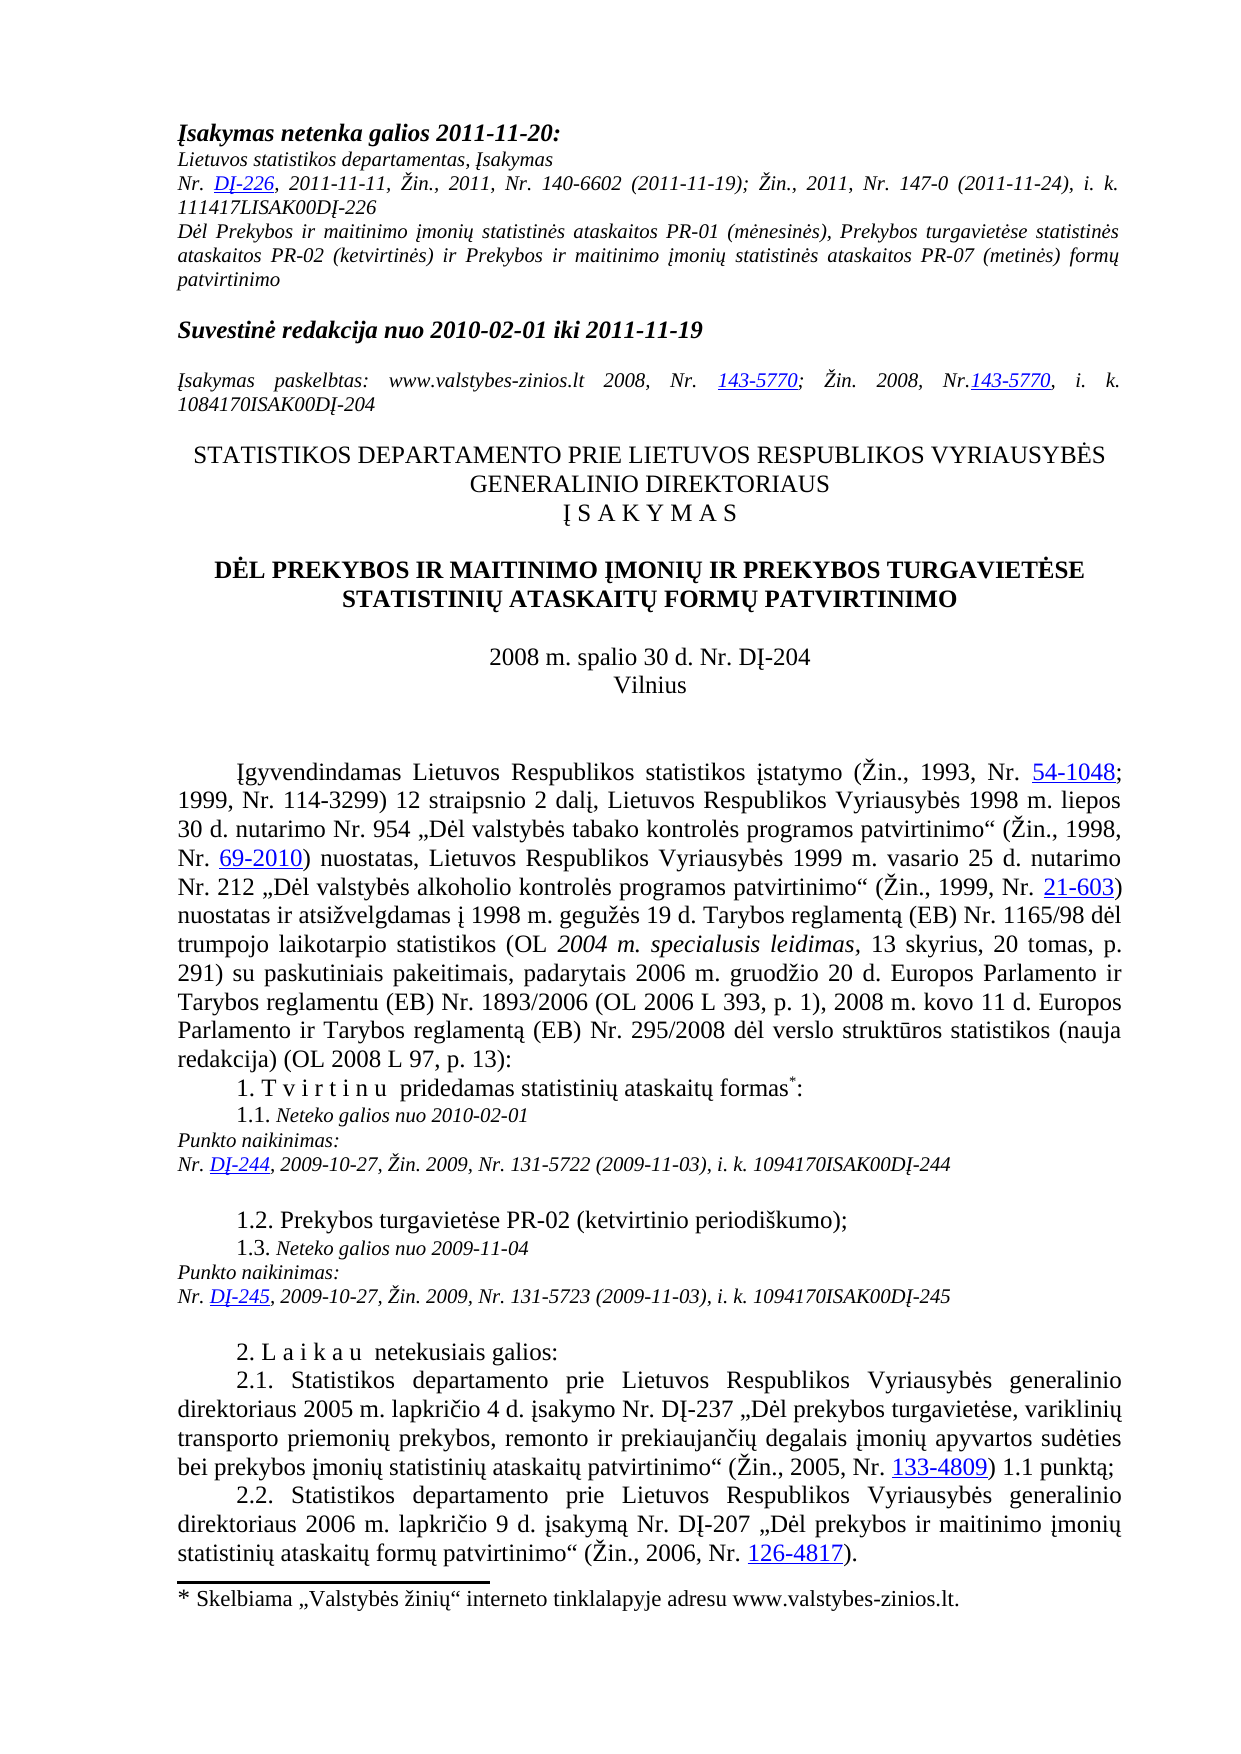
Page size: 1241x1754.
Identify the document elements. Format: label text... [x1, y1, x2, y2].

text Lietuvos statistikos departamentas, Įsakymas [177, 147, 1122, 171]
text ĮSAKYMAS [177, 498, 1122, 527]
text 2.1. Statistikos departamento prie Lietuvos Respublikos Vyriausybės generalinio direktoriaus 2005 m. lapkričio 4 d. įsakymo Nr. DĮ-237 „Dėl prekybos turgavietėse, variklinių transporto priemonių prekybos, remonto ir prekiaujančių degalais įmonių apyvartos sudėties bei prekybos įmonių statistinių ataskaitų patvirtinimo“ (Žin., 2005, Nr. 133-4809) 1.1 punktą; [177, 1366, 1122, 1481]
text 1.2. Prekybos turgavietėse PR-02 (ketvirtinio periodiškumo); [177, 1205, 1122, 1233]
text Įsakymas paskelbtas: www.valstybes-zinios.lt 2008, Nr. 143-5770; Žin. 2008, Nr.143-5770, i. k. 1084170ISAK00DĮ-204 [177, 368, 1122, 416]
text DĖL PREKYBOS IR MAITINIMO ĮMONIŲ IR PREKYBOS TURGAVIETĖSE STATISTINIŲ ATASKAITŲ FORMŲ PATVIRTINIMO [177, 555, 1122, 613]
text 2.2. Statistikos departamento prie Lietuvos Respublikos Vyriausybės generalinio direktoriaus 2006 m. lapkričio 9 d. įsakymą Nr. DĮ-207 „Dėl prekybos ir maitinimo įmonių statistinių ataskaitų formų patvirtinimo“ (Žin., 2006, Nr. 126-4817). [177, 1481, 1122, 1567]
text Nr. DĮ-244, 2009-10-27, Žin. 2009, Nr. 131-5722 (2009-11-03), i. k. 1094170ISAK00DĮ-244 [177, 1152, 1122, 1176]
text Įsakymas netenka galios 2011-11-20: [177, 118, 1122, 147]
text Nr. DĮ-245, 2009-10-27, Žin. 2009, Nr. 131-5723 (2009-11-03), i. k. 1094170ISAK00DĮ-245 [177, 1284, 1122, 1308]
text 2. Laikau netekusiais galios: [177, 1337, 1122, 1366]
text Vilnius [177, 670, 1122, 699]
text Suvestinė redakcija nuo 2010-02-01 iki 2011-11-19 [177, 315, 1122, 344]
text Punkto naikinimas: [177, 1128, 1122, 1152]
text 1.1. Neteko galios nuo 2010-02-01 [177, 1102, 1122, 1128]
text STATISTIKOS DEPARTAMENTO PRIE LIETUVOS RESPUBLIKOS VYRIAUSYBĖS GENERALINIO DIREKTORIAUS [177, 440, 1122, 498]
text 1.3. Neteko galios nuo 2009-11-04 [177, 1233, 1122, 1260]
text Nr. DĮ-226, 2011-11-11, Žin., 2011, Nr. 140-6602 (2011-11-19); Žin., 2011, Nr. 147-0 (2011-11-24), i. k. 111417LISAK00DĮ-226 [177, 171, 1122, 219]
text Punkto naikinimas: [177, 1260, 1122, 1284]
text Įgyvendindamas Lietuvos Respublikos statistikos įstatymo (Žin., 1993, Nr. 54-1048; 1999, Nr. 114-3299) 12 straipsnio 2 dalį, Lietuvos Respublikos Vyriausybės 1998 m. liepos 30 d. nutarimo Nr. 954 „Dėl valstybės tabako kontrolės programos patvirtinimo“ (Žin., 1998, Nr. 69-2010) nuostatas, Lietuvos Respublikos Vyriausybės 1999 m. vasario 25 d. nutarimo Nr. 212 „Dėl valstybės alkoholio kontrolės programos patvirtinimo“ (Žin., 1999, Nr. 21-603) nuostatas ir atsižvelgdamas į 1998 m. gegužės 19 d. Tarybos reglamentą (EB) Nr. 1165/98 dėl trumpojo laikotarpio statistikos (OL 2004 m. specialusis leidimas, 13 skyrius, 20 tomas, p. 291) su paskutiniais pakeitimais, padarytais 2006 m. gruodžio 20 d. Europos Parlamento ir Tarybos reglamentu (EB) Nr. 1893/2006 (OL 2006 L 393, p. 1), 2008 m. kovo 11 d. Europos Parlamento ir Tarybos reglamentą (EB) Nr. 295/2008 dėl verslo struktūros statistikos (nauja redakcija) (OL 2008 L 97, p. 13): [177, 757, 1122, 1073]
text 2008 m. spalio 30 d. Nr. DĮ-204 [177, 642, 1122, 670]
text 1. Tvirtinu pridedamas statistinių ataskaitų formas: [177, 1073, 1122, 1102]
text Skelbiama „Valstybės žinių“ interneto tinklalapyje adresu www.valstybes-zinios.lt. [177, 1583, 1122, 1611]
text Dėl Prekybos ir maitinimo įmonių statistinės ataskaitos PR-01 (mėnesinės), Prekybos turgavietėse statistinės ataskaitos PR-02 (ketvirtinės) ir Prekybos ir maitinimo įmonių statistinės ataskaitos PR-07 (metinės) formų patvirtinimo [177, 219, 1122, 291]
